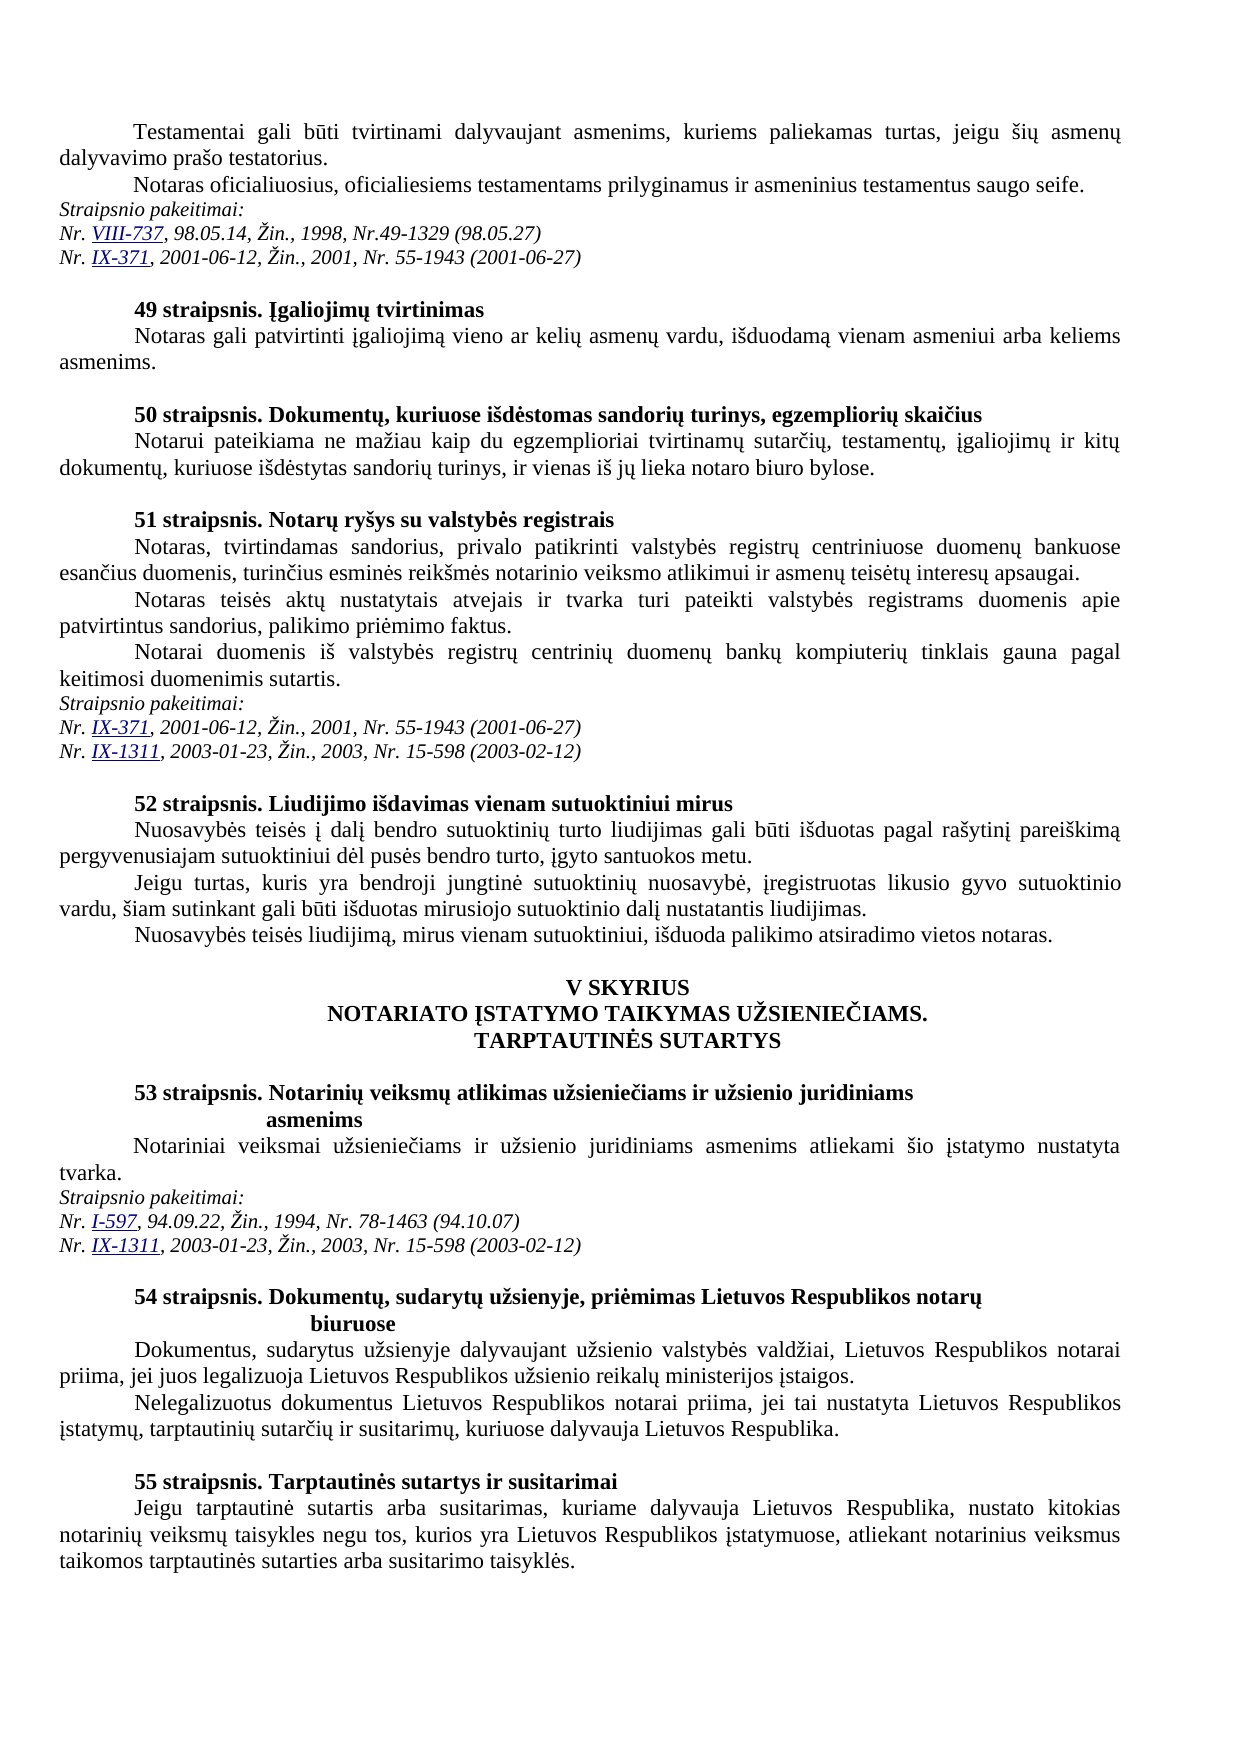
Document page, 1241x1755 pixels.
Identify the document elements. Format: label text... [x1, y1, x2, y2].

text Jeigu tarptautinė sutartis arba susitarimas, kuriame dalyvauja Lietuvos Respublika, nustato kitokias notarinių veiksmų taisykles negu tos, kurios yra Lietuvos Respublikos įstatymuose, atliekant notarinius veiksmus taikomos tarptautinės sutarties arba susitarimo taisyklės. [59, 1494, 1122, 1573]
text Nuosavybės teisės liudijimą, mirus vienam sutuoktiniui, išduoda palikimo atsiradimo vietos notaras. [59, 921, 1122, 948]
text biuruose [236, 1310, 1122, 1336]
text 54 straipsnis. Dokumentų, sudarytų užsienyje, priėmimas Lietuvos Respublikos notarų [59, 1283, 1122, 1310]
text Dokumentus, sudarytus užsienyje dalyvaujant užsienio valstybės valdžiai, Lietuvos Respublikos notarai priima, jei juos legalizuoja Lietuvos Respublikos užsienio reikalų ministerijos įstaigos. [59, 1336, 1122, 1389]
text V SKYRIUS [59, 974, 1122, 1000]
text Jeigu turtas, kuris yra bendroji jungtinė sutuoktinių nuosavybė, įregistruotas likusio gyvo sutuoktinio vardu, šiam sutinkant gali būti išduotas mirusiojo sutuoktinio dalį nustatantis liudijimas. [59, 869, 1122, 921]
text Nr. VIII-737, 98.05.14, Žin., 1998, Nr.49-1329 (98.05.27) [59, 221, 1122, 245]
text Nelegalizuotus dokumentus Lietuvos Respublikos notarai priima, jei tai nustatyta Lietuvos Respublikos įstatymų, tarptautinių sutarčių ir susitarimų, kuriuose dalyvauja Lietuvos Respublika. [59, 1389, 1122, 1442]
text Nr. IX-1311, 2003-01-23, Žin., 2003, Nr. 15-598 (2003-02-12) [59, 739, 1122, 763]
text Notarui pateikiama ne mažiau kaip du egzemplioriai tvirtinamų sutarčių, testamentų, įgaliojimų ir kitų dokumentų, kuriuose išdėstytas sandorių turinys, ir vienas iš jų lieka notaro biuro bylose. [59, 427, 1122, 480]
text 52 straipsnis. Liudijimo išdavimas vienam sutuoktiniui mirus [59, 789, 1122, 816]
text Notarai duomenis iš valstybės registrų centrinių duomenų bankų kompiuterių tinklais gauna pagal keitimosi duomenimis sutartis. [59, 638, 1122, 691]
text 51 straipsnis. Notarų ryšys su valstybės registrais [59, 507, 1122, 533]
text Notariniai veiksmai užsieniečiams ir užsienio juridiniams asmenims atliekami šio įstatymo nustatyta tvarka. [59, 1132, 1122, 1185]
text 49 straipsnis. Įgaliojimų tvirtinimas [59, 296, 1122, 322]
text Notaras oficialiuosius, oficialiesiems testamentams prilyginamus ir asmeninius testamentus saugo seife. [59, 171, 1122, 197]
text 50 straipsnis. Dokumentų, kuriuose išdėstomas sandorių turinys, egzempliorių skaičius [59, 401, 1122, 427]
text Straipsnio pakeitimai: [59, 197, 1122, 221]
text Nr. IX-1311, 2003-01-23, Žin., 2003, Nr. 15-598 (2003-02-12) [59, 1233, 1122, 1257]
text Nr. IX-371, 2001-06-12, Žin., 2001, Nr. 55-1943 (2001-06-27) [59, 245, 1122, 269]
text TARPTAUTINĖS SUTARTYS [59, 1027, 1122, 1053]
text Notaras, tvirtindamas sandorius, privalo patikrinti valstybės registrų centriniuose duomenų bankuose esančius duomenis, turinčius esminės reikšmės notarinio veiksmo atlikimui ir asmenų teisėtų interesų apsaugai. [59, 533, 1122, 586]
text Notaras gali patvirtinti įgaliojimą vieno ar kelių asmenų vardu, išduodamą vienam asmeniui arba keliems asmenims. [59, 322, 1122, 375]
text asmenims [266, 1106, 1122, 1132]
text Testamentai gali būti tvirtinami dalyvaujant asmenims, kuriems paliekamas turtas, jeigu šių asmenų dalyvavimo prašo testatorius. [59, 118, 1122, 171]
text Straipsnio pakeitimai: [59, 1185, 1122, 1209]
text Nr. I-597, 94.09.22, Žin., 1994, Nr. 78-1463 (94.10.07) [59, 1209, 1122, 1233]
text Straipsnio pakeitimai: [59, 691, 1122, 715]
text Nuosavybės teisės į dalį bendro sutuoktinių turto liudijimas gali būti išduotas pagal rašytinį pareiškimą pergyvenusiajam sutuoktiniui dėl pusės bendro turto, įgyto santuokos metu. [59, 816, 1122, 869]
text NOTARIATO ĮSTATYMO TAIKYMAS UŽSIENIEČIAMS. [59, 1000, 1122, 1027]
text 53 straipsnis. Notarinių veiksmų atlikimas užsieniečiams ir užsienio juridiniams [134, 1079, 1122, 1106]
text Nr. IX-371, 2001-06-12, Žin., 2001, Nr. 55-1943 (2001-06-27) [59, 715, 1122, 739]
text 55 straipsnis. Tarptautinės sutartys ir susitarimai [59, 1468, 1122, 1494]
text Notaras teisės aktų nustatytais atvejais ir tvarka turi pateikti valstybės registrams duomenis apie patvirtintus sandorius, palikimo priėmimo faktus. [59, 586, 1122, 638]
